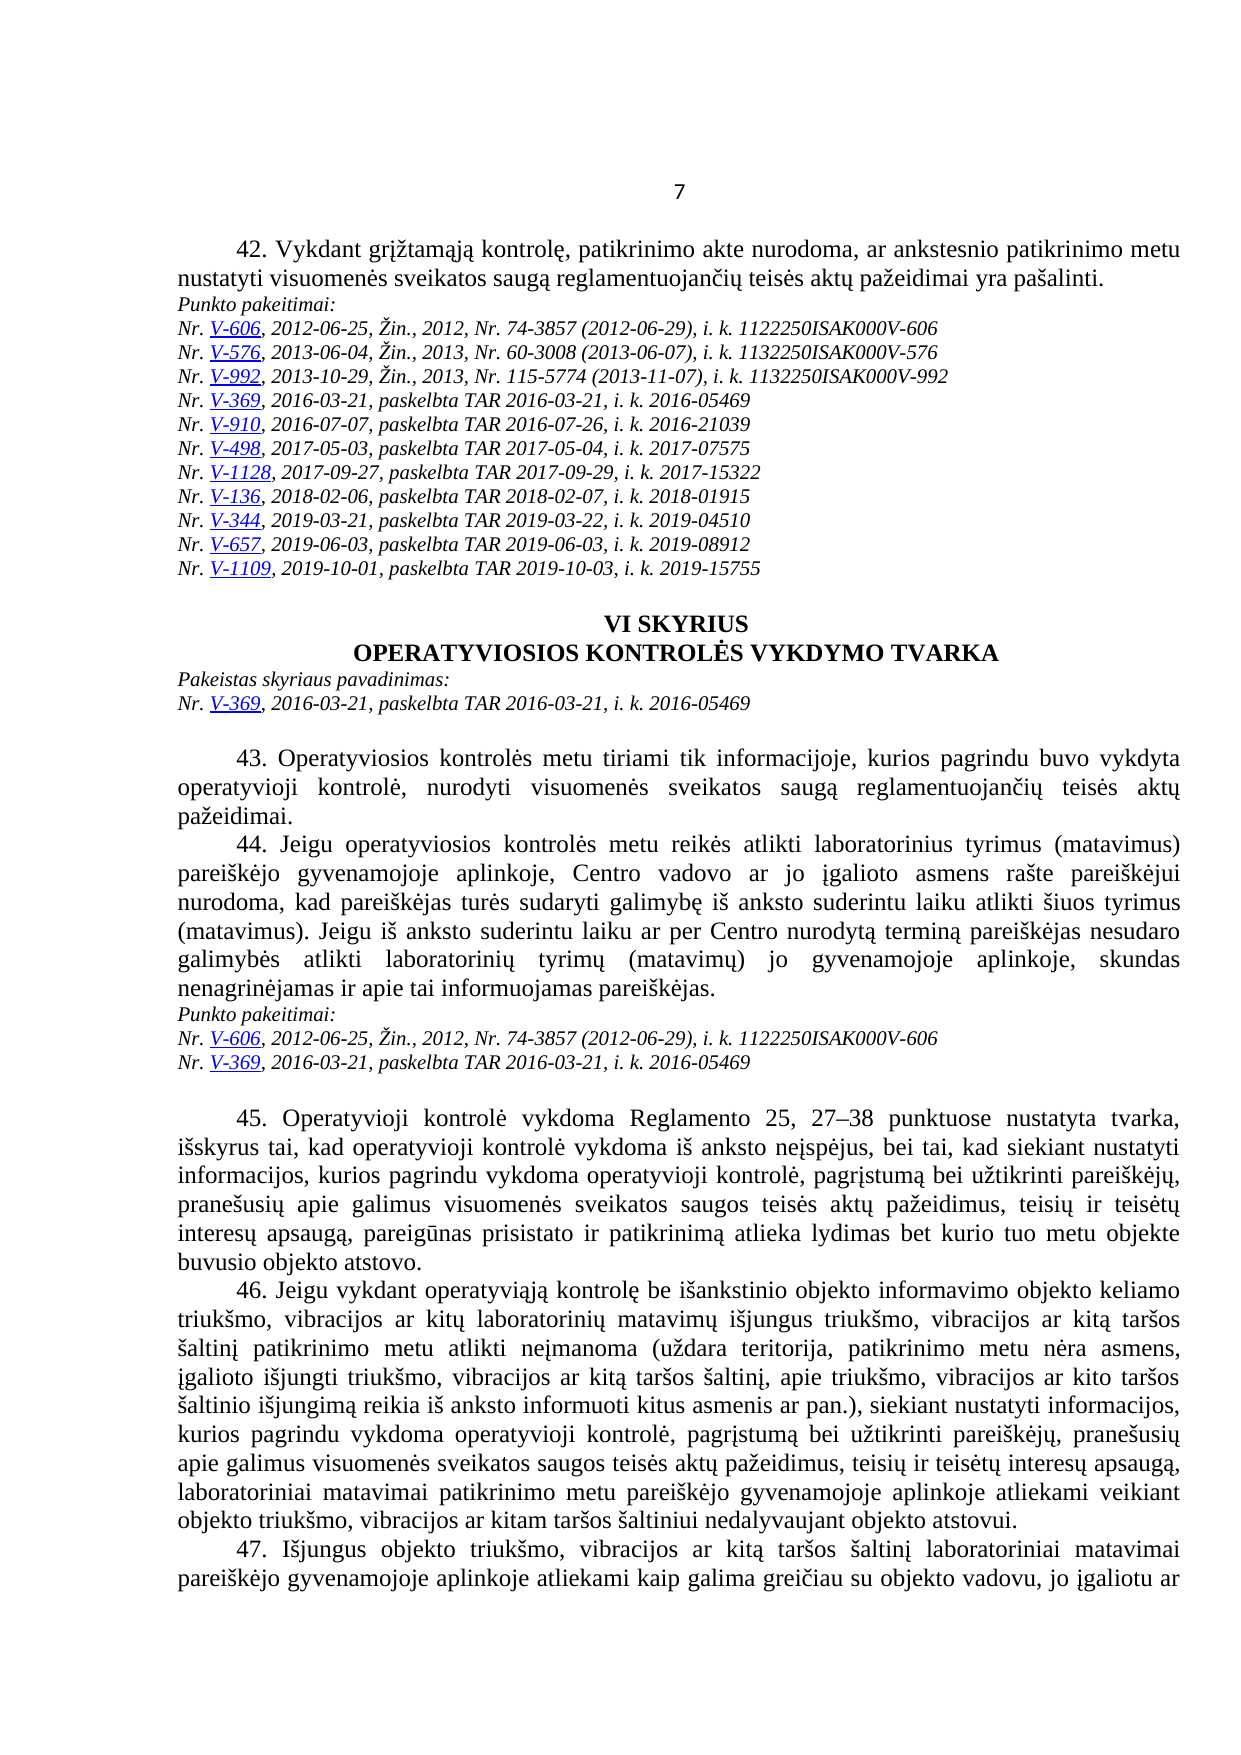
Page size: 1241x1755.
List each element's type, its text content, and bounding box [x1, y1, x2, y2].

text Pakeistas skyriaus pavadinimas: [177, 666, 1181, 691]
text 45. Operatyvioji kontrolė vykdoma Reglamento 25, 27–38 punktuose nustatyta tvarka, išskyrus tai, kad operatyvioji kontrolė vykdoma iš anksto neįspėjus, bei tai, kad siekiant nustatyti informacijos, kurios pagrindu vykdoma operatyvioji kontrolė, pagrįstumą bei užtikrinti pareiškėjų, pranešusių apie galimus visuomenės sveikatos saugos teisės aktų pažeidimus, teisių ir teisėtų interesų apsaugą, pareigūnas prisistato ir patikrinimą atlieka lydimas bet kurio tuo metu objekte buvusio objekto atstovo. [177, 1103, 1181, 1276]
text Nr. V-1109, 2019-10-01, paskelbta TAR 2019-10-03, i. k. 2019-15755 [177, 556, 1181, 580]
text Nr. V-369, 2016-03-21, paskelbta TAR 2016-03-21, i. k. 2016-05469 [177, 388, 1181, 412]
text 47. Išjungus objekto triukšmo, vibracijos ar kitą taršos šaltinį laboratoriniai matavimai pareiškėjo gyvenamojoje aplinkoje atliekami kaip galima greičiau su objekto vadovu, jo įgaliotu ar [177, 1534, 1181, 1592]
text Nr. V-498, 2017-05-03, paskelbta TAR 2017-05-04, i. k. 2017-07575 [177, 436, 1181, 460]
text Punkto pakeitimai: [177, 291, 1181, 316]
text Nr. V-1128, 2017-09-27, paskelbta TAR 2017-09-29, i. k. 2017-15322 [177, 460, 1181, 484]
text Nr. V-606, 2012-06-25, Žin., 2012, Nr. 74-3857 (2012-06-29), i. k. 1122250ISAK000V-606 [177, 1026, 1181, 1050]
text 46. Jeigu vykdant operatyviąją kontrolę be išankstinio objekto informavimo objekto keliamo triukšmo, vibracijos ar kitų laboratorinių matavimų išjungus triukšmo, vibracijos ar kitą taršos šaltinį patikrinimo metu atlikti neįmanoma (uždara teritorija, patikrinimo metu nėra asmens, įgalioto išjungti triukšmo, vibracijos ar kitą taršos šaltinį, apie triukšmo, vibracijos ar kito taršos šaltinio išjungimą reikia iš anksto informuoti kitus asmenis ar pan.), siekiant nustatyti informacijos, kurios pagrindu vykdoma operatyvioji kontrolė, pagrįstumą bei užtikrinti pareiškėjų, pranešusių apie galimus visuomenės sveikatos saugos teisės aktų pažeidimus, teisių ir teisėtų interesų apsaugą, laboratoriniai matavimai patikrinimo metu pareiškėjo gyvenamojoje aplinkoje atliekami veikiant objekto triukšmo, vibracijos ar kitam taršos šaltiniui nedalyvaujant objekto atstovui. [177, 1276, 1181, 1534]
text Nr. V-369, 2016-03-21, paskelbta TAR 2016-03-21, i. k. 2016-05469 [177, 691, 1181, 714]
text Nr. V-992, 2013-10-29, Žin., 2013, Nr. 115-5774 (2013-11-07), i. k. 1132250ISAK000V-992 [177, 364, 1181, 388]
text Nr. V-657, 2019-06-03, paskelbta TAR 2019-06-03, i. k. 2019-08912 [177, 532, 1181, 556]
text Nr. V-344, 2019-03-21, paskelbta TAR 2019-03-22, i. k. 2019-04510 [177, 508, 1181, 532]
text Nr. V-910, 2016-07-07, paskelbta TAR 2016-07-26, i. k. 2016-21039 [177, 412, 1181, 436]
text Nr. V-576, 2013-06-04, Žin., 2013, Nr. 60-3008 (2013-06-07), i. k. 1132250ISAK000V-576 [177, 339, 1181, 364]
text 42. Vykdant grįžtamąją kontrolę, patikrinimo akte nurodoma, ar ankstesnio patikrinimo metu nustatyti visuomenės sveikatos saugą reglamentuojančių teisės aktų pažeidimai yra pašalinti. [177, 234, 1181, 291]
text 43. Operatyviosios kontrolės metu tiriami tik informacijoje, kurios pagrindu buvo vykdyta operatyvioji kontrolė, nurodyti visuomenės sveikatos saugą reglamentuojančių teisės aktų pažeidimai. [177, 743, 1181, 829]
text Nr. V-369, 2016-03-21, paskelbta TAR 2016-03-21, i. k. 2016-05469 [177, 1050, 1181, 1074]
text 44. Jeigu operatyviosios kontrolės metu reikės atlikti laboratorinius tyrimus (matavimus) pareiškėjo gyvenamojoje aplinkoje, Centro vadovo ar jo įgalioto asmens rašte pareiškėjui nurodoma, kad pareiškėjas turės sudaryti galimybę iš anksto suderintu laiku atlikti šiuos tyrimus (matavimus). Jeigu iš anksto suderintu laiku ar per Centro nurodytą terminą pareiškėjas nesudaro galimybės atlikti laboratorinių tyrimų (matavimų) jo gyvenamojoje aplinkoje, skundas nenagrinėjamas ir apie tai informuojamas pareiškėjas. [177, 829, 1181, 1002]
text Punkto pakeitimai: [177, 1002, 1181, 1026]
text Nr. V-606, 2012-06-25, Žin., 2012, Nr. 74-3857 (2012-06-29), i. k. 1122250ISAK000V-606 [177, 316, 1181, 339]
text Nr. V-136, 2018-02-06, paskelbta TAR 2018-02-07, i. k. 2018-01915 [177, 484, 1181, 508]
text VI SKYRIUS OPERATYVIOSIOS KONTROLĖS VYKDYMO TVARKA [177, 609, 1181, 666]
